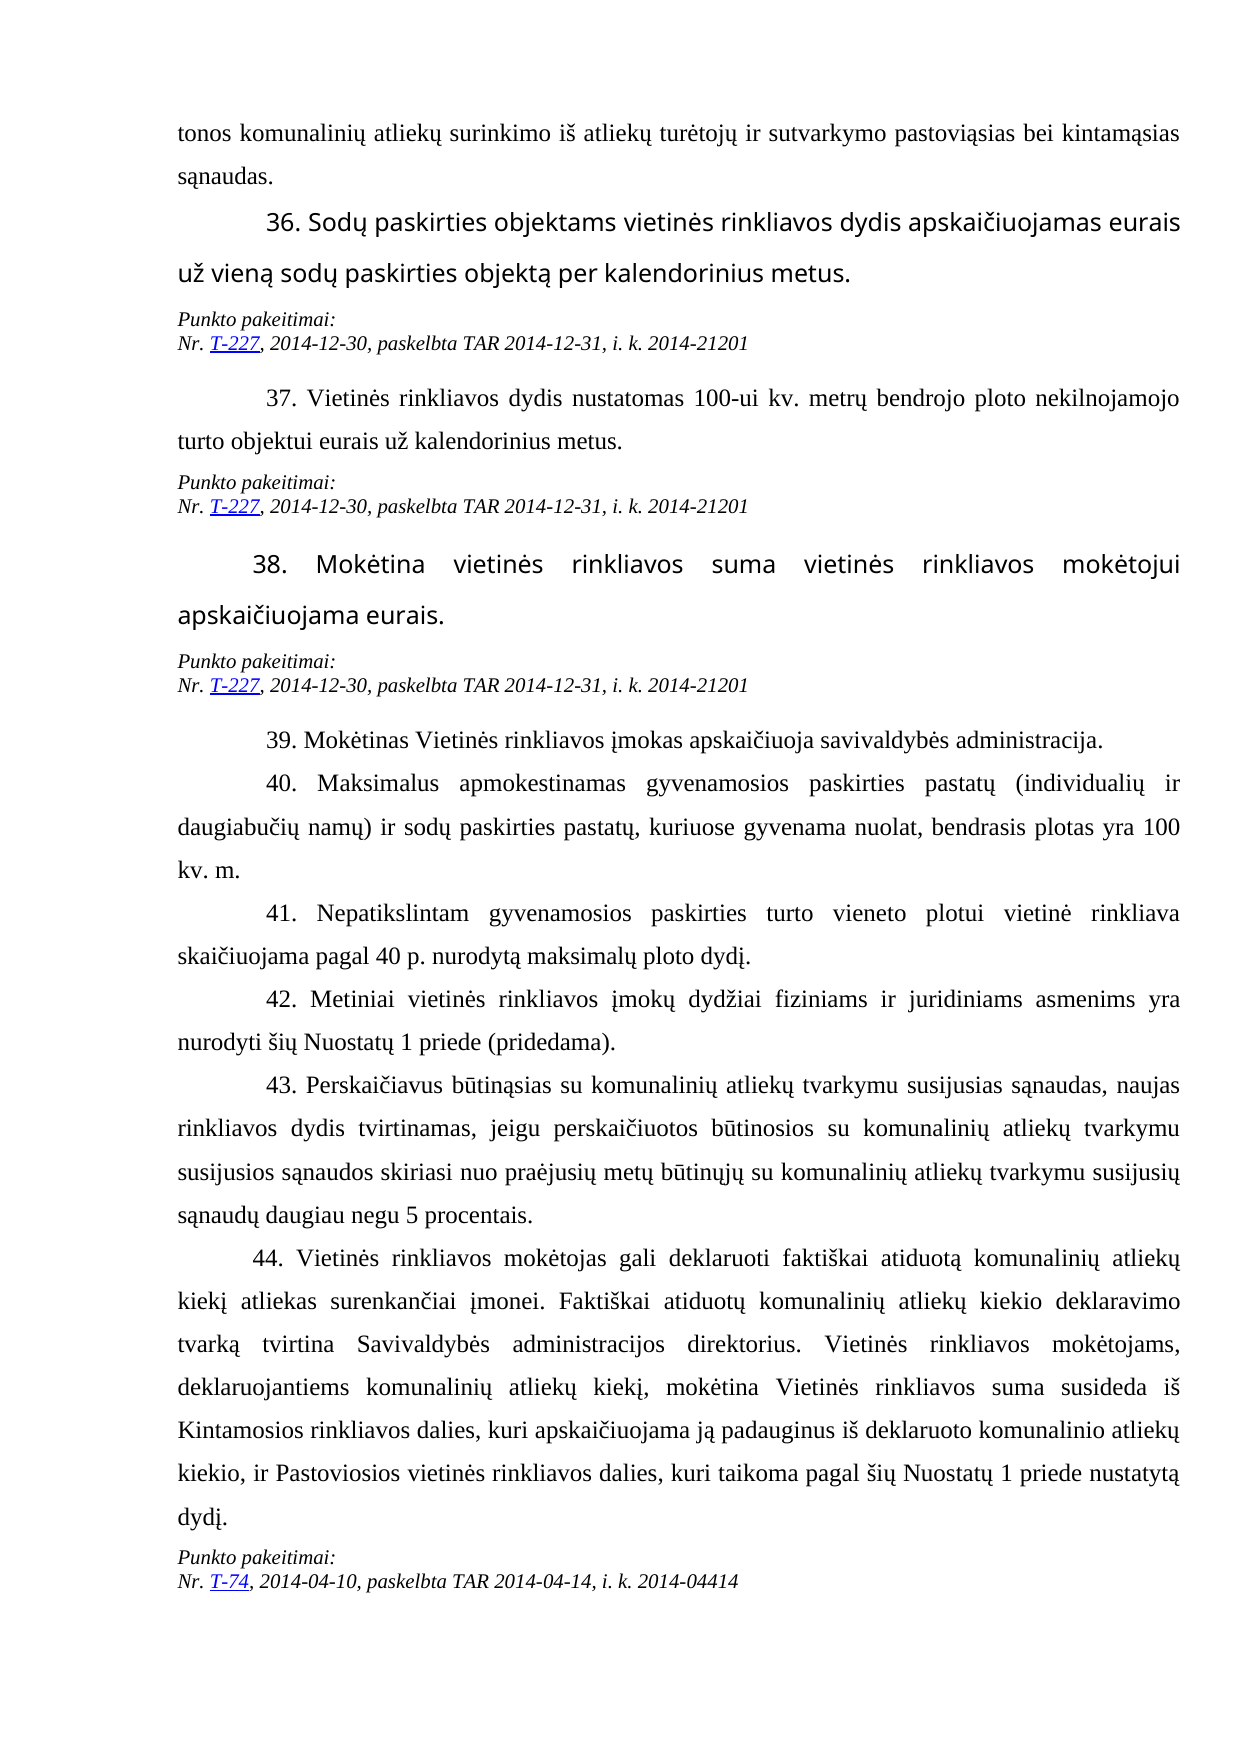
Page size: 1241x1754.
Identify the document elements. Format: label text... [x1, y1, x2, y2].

text 39. Mokėtinas Vietinės rinkliavos įmokas apskaičiuoja savivaldybės administracija. [177, 725, 1181, 754]
text Nr. T-227, 2014-12-30, paskelbta TAR 2014-12-31, i. k. 2014-21201 [177, 494, 1181, 518]
text Nr. T-74, 2014-04-10, paskelbta TAR 2014-04-14, i. k. 2014-04414 [177, 1569, 1181, 1593]
text 42. Metiniai vietinės rinkliavos įmokų dydžiai fiziniams ir juridiniams asmenims yra nurodyti šių Nuostatų 1 priede (pridedama). [177, 984, 1181, 1056]
text Punkto pakeitimai: [177, 469, 1181, 494]
text Nr. T-227, 2014-12-30, paskelbta TAR 2014-12-31, i. k. 2014-21201 [177, 331, 1181, 354]
text 40. Maksimalus apmokestinamas gyvenamosios paskirties pastatų (individualių ir daugiabučių namų) ir sodų paskirties pastatų, kuriuose gyvenama nuolat, bendrasis plotas yra 100 kv. m. [177, 768, 1181, 883]
text Punkto pakeitimai: [177, 306, 1181, 331]
text 43. Perskaičiavus būtinąsias su komunalinių atliekų tvarkymu susijusias sąnaudas, naujas rinkliavos dydis tvirtinamas, jeigu perskaičiuotos būtinosios su komunalinių atliekų tvarkymu susijusios sąnaudos skiriasi nuo praėjusių metų būtinųjų su komunalinių atliekų tvarkymu susijusių sąnaudų daugiau negu 5 procentais. [177, 1070, 1181, 1228]
text tonos komunalinių atliekų surinkimo iš atliekų turėtojų ir sutvarkymo pastoviąsias bei kintamąsias sąnaudas. [177, 118, 1181, 190]
text Punkto pakeitimai: [177, 648, 1181, 673]
text 37. Vietinės rinkliavos dydis nustatomas 100-ui kv. metrų bendrojo ploto nekilnojamojo turto objektui eurais už kalendorinius metus. [177, 383, 1181, 455]
text 36. Sodų paskirties objektams vietinės rinkliavos dydis apskaičiuojamas eurais už vieną sodų paskirties objektą per kalendorinius metus. [177, 204, 1181, 289]
text Punkto pakeitimai: [177, 1545, 1181, 1569]
text 38. Mokėtina vietinės rinkliavos suma vietinės rinkliavos mokėtojui apskaičiuojama eurais. [177, 546, 1181, 632]
text Nr. T-227, 2014-12-30, paskelbta TAR 2014-12-31, i. k. 2014-21201 [177, 673, 1181, 697]
text 44. Vietinės rinkliavos mokėtojas gali deklaruoti faktiškai atiduotą komunalinių atliekų kiekį atliekas surenkančiai įmonei. Faktiškai atiduotų komunalinių atliekų kiekio deklaravimo tvarką tvirtina Savivaldybės administracijos direktorius. Vietinės rinkliavos mokėtojams, deklaruojantiems komunalinių atliekų kiekį, mokėtina Vietinės rinkliavos suma susideda iš Kintamosios rinkliavos dalies, kuri apskaičiuojama ją padauginus iš deklaruoto komunalinio atliekų kiekio, ir Pastoviosios vietinės rinkliavos dalies, kuri taikoma pagal šių Nuostatų 1 priede nustatytą dydį. [177, 1243, 1181, 1530]
text 41. Nepatikslintam gyvenamosios paskirties turto vieneto plotui vietinė rinkliava skaičiuojama pagal 40 p. nurodytą maksimalų ploto dydį. [177, 898, 1181, 970]
